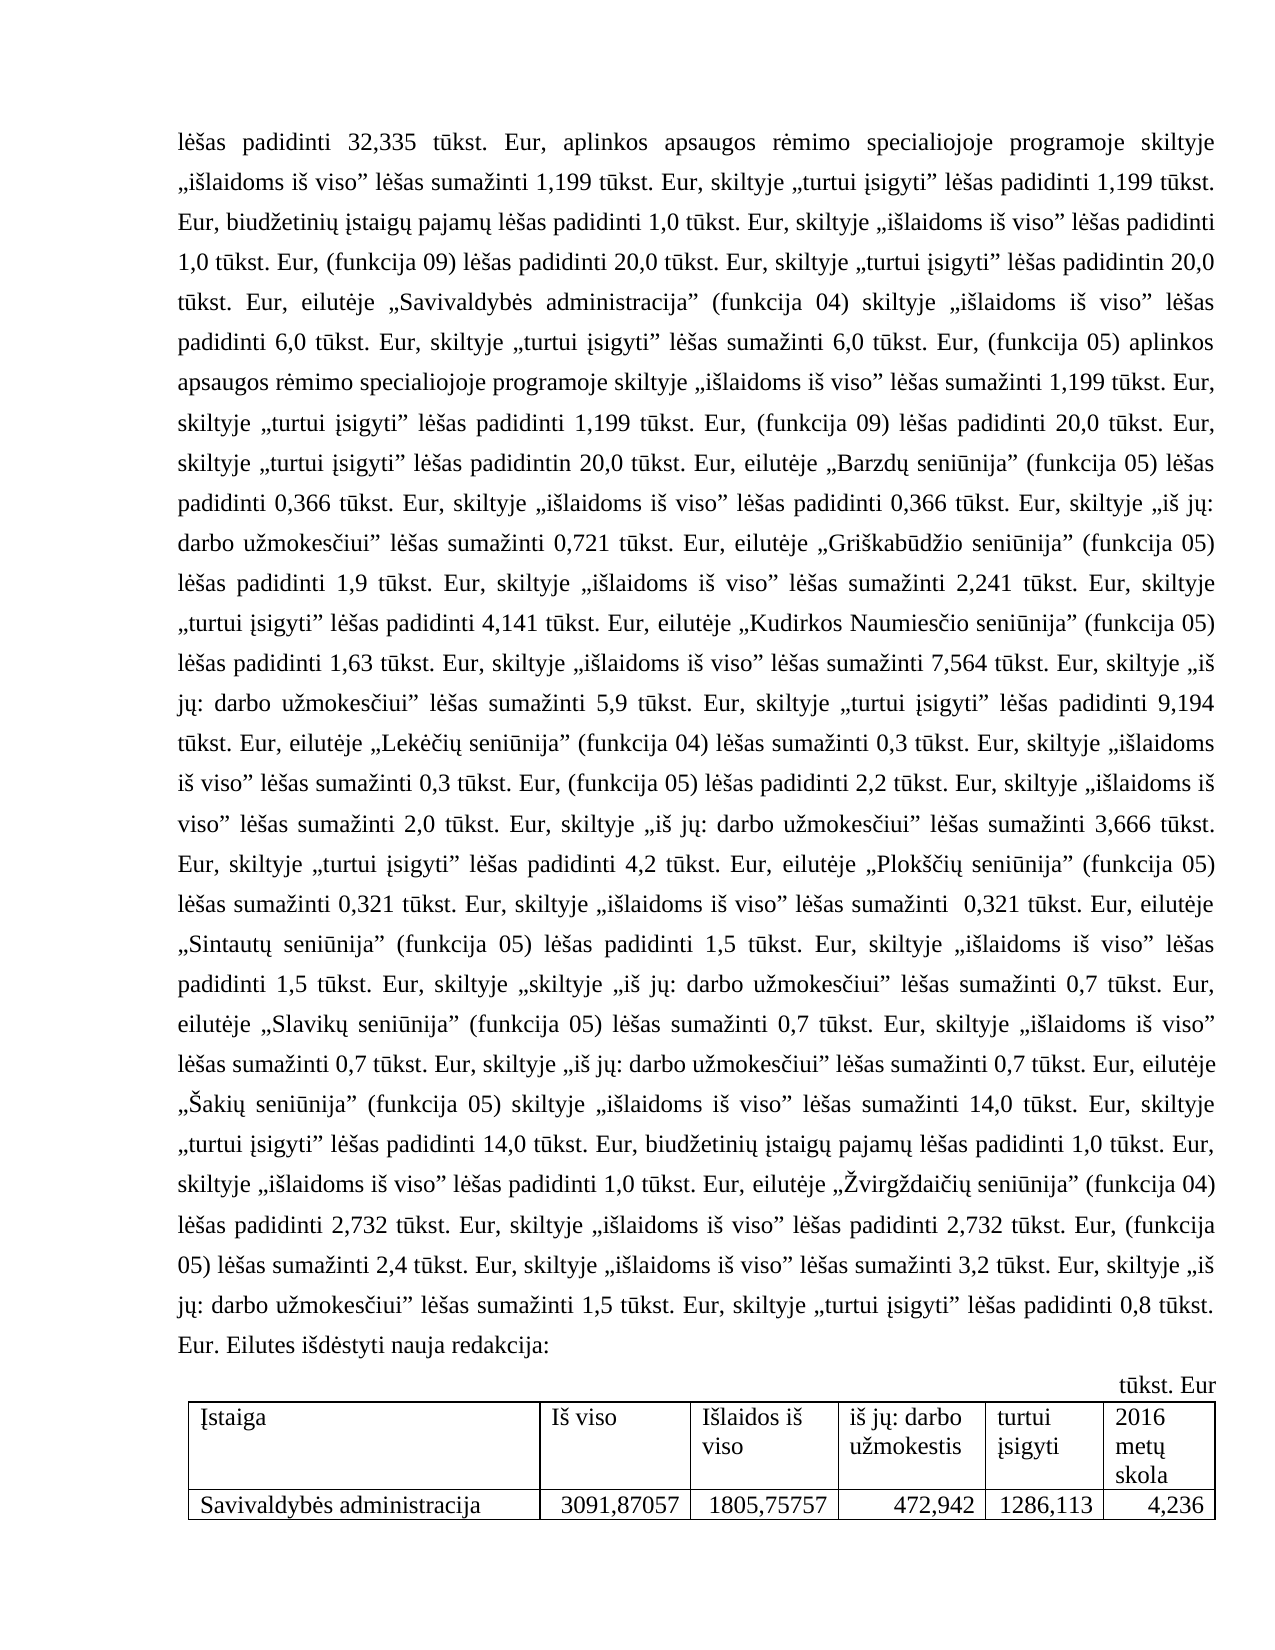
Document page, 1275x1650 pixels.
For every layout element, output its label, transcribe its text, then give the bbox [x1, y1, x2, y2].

table_header iš jų: darbo užmokestis [839, 1403, 985, 1489]
table_header Išlaidos iš viso [691, 1403, 838, 1489]
table_header 2016 metų skola [1104, 1403, 1214, 1489]
table_cell Savivaldybės administracija [189, 1490, 539, 1518]
table_header turtui įsigyti [986, 1403, 1103, 1489]
table_header Įstaiga [189, 1403, 539, 1489]
table_cell 3091,87057 [541, 1490, 690, 1518]
text tūkst. Eur [177, 1361, 1216, 1401]
table_header Iš viso [541, 1403, 690, 1489]
table_cell 1286,113 [986, 1490, 1103, 1518]
table_cell 4,236 [1104, 1490, 1214, 1518]
table_cell 1805,75757 [691, 1490, 838, 1518]
table_cell 472,942 [839, 1490, 985, 1518]
text lėšas padidinti 32,335 tūkst. Eur, aplinkos apsaugos rėmimo specialiojoje programoje skiltyje „išlaidoms iš viso” lėšas sumažinti 1,199 tūkst. Eur, skiltyje „turtui įsigyti” lėšas padidinti 1,199 tūkst. Eur, biudžetinių įstaigų pajamų lėšas padidinti 1,0 tūkst. Eur, skiltyje „išlaidoms iš viso” lėšas padidinti 1,0 tūkst. Eur, (funkcija 09) lėšas padidinti 20,0 tūkst. Eur, skiltyje „turtui įsigyti” lėšas padidintin 20,0 tūkst. Eur, eilutėje „Savivaldybės administracija” (funkcija 04) skiltyje „išlaidoms iš viso” lėšas padidinti 6,0 tūkst. Eur, skiltyje „turtui įsigyti” lėšas sumažinti 6,0 tūkst. Eur, (funkcija 05) aplinkos apsaugos rėmimo specialiojoje programoje skiltyje „išlaidoms iš viso” lėšas sumažinti 1,199 tūkst. Eur, skiltyje „turtui įsigyti” lėšas padidinti 1,199 tūkst. Eur, (funkcija 09) lėšas padidinti 20,0 tūkst. Eur, skiltyje „turtui įsigyti” lėšas padidintin 20,0 tūkst. Eur, eilutėje „Barzdų seniūnija” (funkcija 05) lėšas padidinti 0,366 tūkst. Eur, skiltyje „išlaidoms iš viso” lėšas padidinti 0,366 tūkst. Eur, skiltyje „iš jų: darbo užmokesčiui” lėšas sumažinti 0,721 tūkst. Eur, eilutėje „Griškabūdžio seniūnija” (funkcija 05) lėšas padidinti 1,9 tūkst. Eur, skiltyje „išlaidoms iš viso” lėšas sumažinti 2,241 tūkst. Eur, skiltyje „turtui įsigyti” lėšas padidinti 4,141 tūkst. Eur, eilutėje „Kudirkos Naumiesčio seniūnija” (funkcija 05) lėšas padidinti 1,63 tūkst. Eur, skiltyje „išlaidoms iš viso” lėšas sumažinti 7,564 tūkst. Eur, skiltyje „iš jų: darbo užmokesčiui” lėšas sumažinti 5,9 tūkst. Eur, skiltyje „turtui įsigyti” lėšas padidinti 9,194 tūkst. Eur, eilutėje „Lekėčių seniūnija” (funkcija 04) lėšas sumažinti 0,3 tūkst. Eur, skiltyje „išlaidoms iš viso” lėšas sumažinti 0,3 tūkst. Eur, (funkcija 05) lėšas padidinti 2,2 tūkst. Eur, skiltyje „išlaidoms iš viso” lėšas sumažinti 2,0 tūkst. Eur, skiltyje „iš jų: darbo užmokesčiui” lėšas sumažinti 3,666 tūkst. Eur, skiltyje „turtui įsigyti” lėšas padidinti 4,2 tūkst. Eur, eilutėje „Plokščių seniūnija” (funkcija 05) lėšas sumažinti 0,321 tūkst. Eur, skiltyje „išlaidoms iš viso” lėšas sumažinti 0,321 tūkst. Eur, eilutėje „Sintautų seniūnija” (funkcija 05) lėšas padidinti 1,5 tūkst. Eur, skiltyje „išlaidoms iš viso” lėšas padidinti 1,5 tūkst. Eur, skiltyje „skiltyje „iš jų: darbo užmokesčiui” lėšas sumažinti 0,7 tūkst. Eur, eilutėje „Slavikų seniūnija” (funkcija 05) lėšas sumažinti 0,7 tūkst. Eur, skiltyje „išlaidoms iš viso” lėšas sumažinti 0,7 tūkst. Eur, skiltyje „iš jų: darbo užmokesčiui” lėšas sumažinti 0,7 tūkst. Eur, eilutėje „Šakių seniūnija” (funkcija 05) skiltyje „išlaidoms iš viso” lėšas sumažinti 14,0 tūkst. Eur, skiltyje „turtui įsigyti” lėšas padidinti 14,0 tūkst. Eur, biudžetinių įstaigų pajamų lėšas padidinti 1,0 tūkst. Eur, skiltyje „išlaidoms iš viso” lėšas padidinti 1,0 tūkst. Eur, eilutėje „Žvirgždaičių seniūnija” (funkcija 04) lėšas padidinti 2,732 tūkst. Eur, skiltyje „išlaidoms iš viso” lėšas padidinti 2,732 tūkst. Eur, (funkcija 05) lėšas sumažinti 2,4 tūkst. Eur, skiltyje „išlaidoms iš viso” lėšas sumažinti 3,2 tūkst. Eur, skiltyje „iš jų: darbo užmokesčiui” lėšas sumažinti 1,5 tūkst. Eur, skiltyje „turtui įsigyti” lėšas padidinti 0,8 tūkst. Eur. Eilutes išdėstyti nauja redakcija: [177, 118, 1216, 1361]
